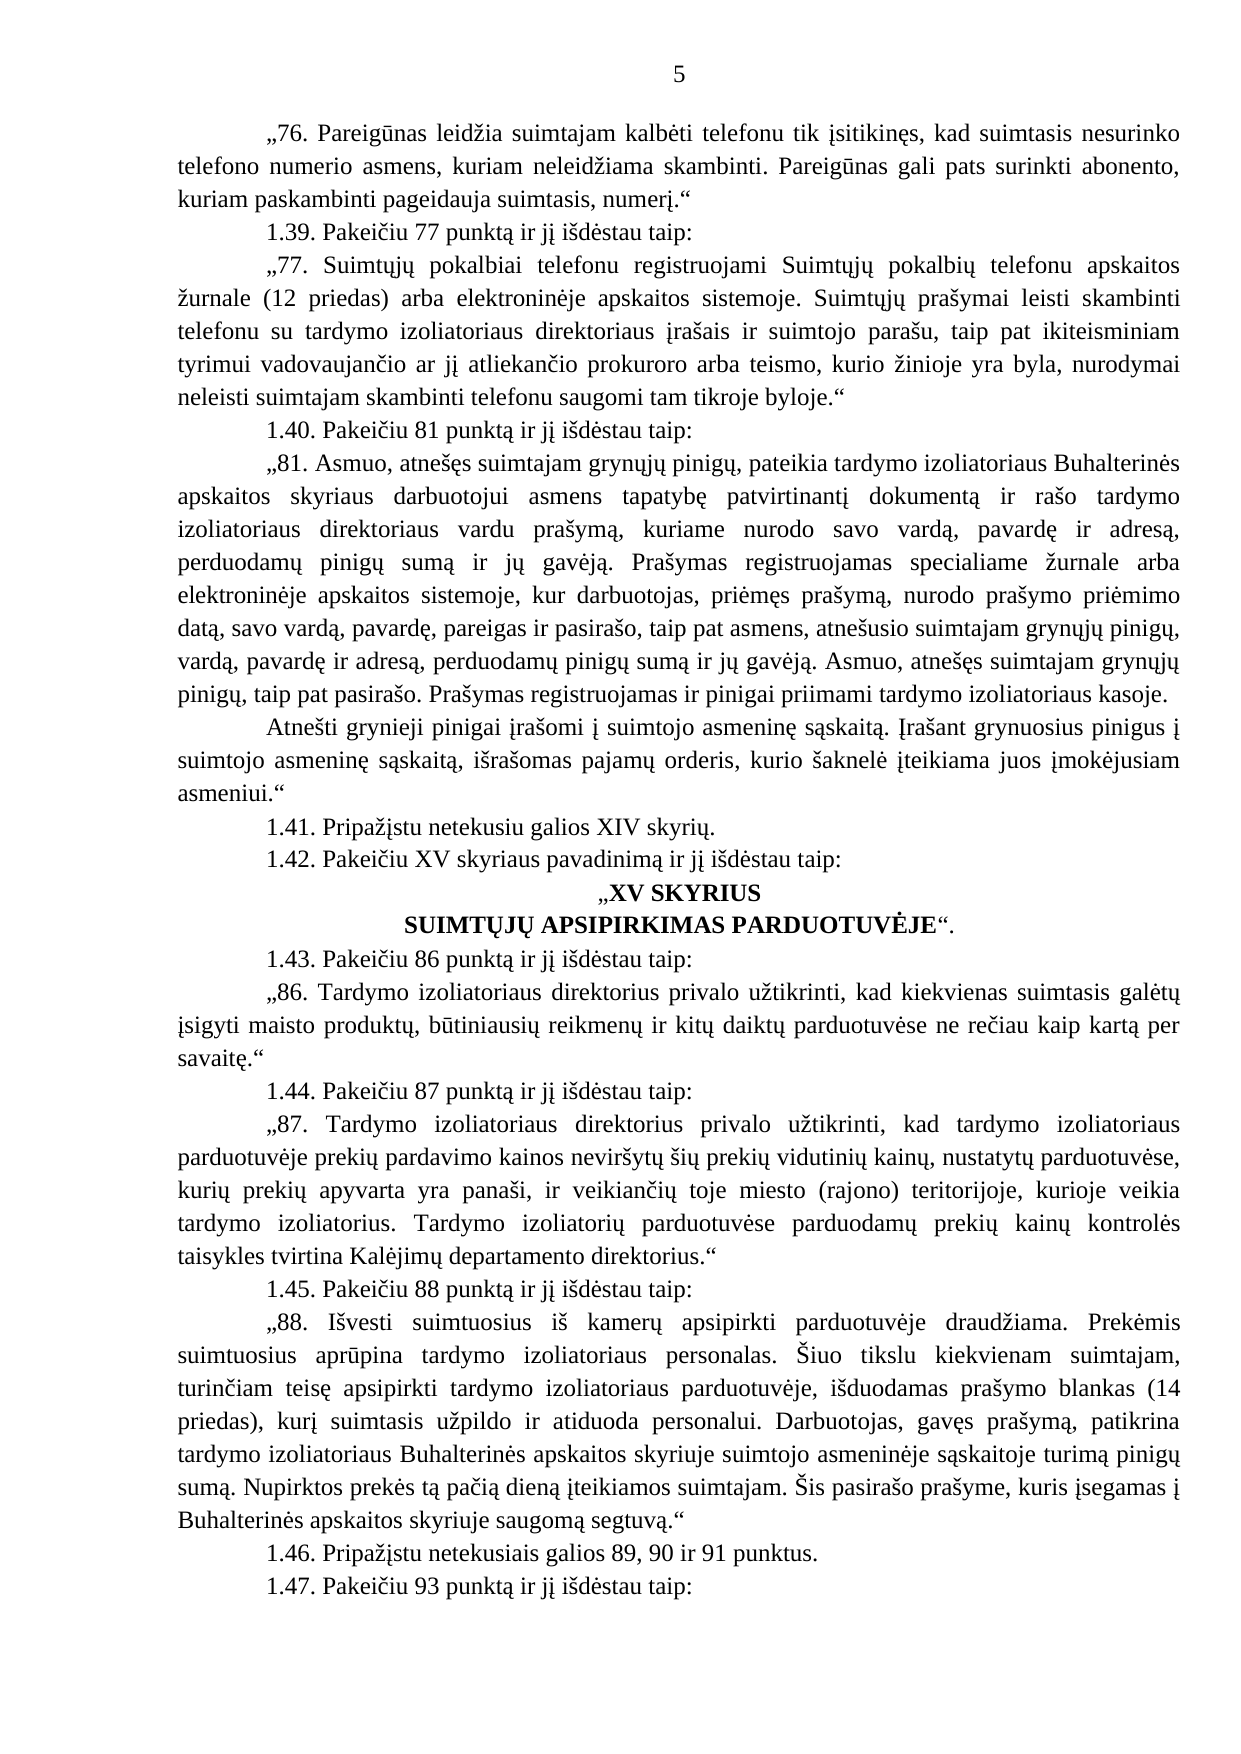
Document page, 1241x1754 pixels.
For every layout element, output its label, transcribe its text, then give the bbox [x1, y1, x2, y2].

text 1.44. Pakeičiu 87 punktą ir jį išdėstau taip: [177, 1076, 1181, 1104]
text 1.39. Pakeičiu 77 punktą ir jį išdėstau taip: [177, 217, 1181, 246]
text 1.42. Pakeičiu XV skyriaus pavadinimą ir jį išdėstau taip: [177, 844, 1181, 873]
text „81. Asmuo, atnešęs suimtajam grynųjų pinigų, pateikia tardymo izoliatoriaus Buhalterinės apskaitos skyriaus darbuotojui asmens tapatybę patvirtinantį dokumentą ir rašo tardymo izoliatoriaus direktoriaus vardu prašymą, kuriame nurodo savo vardą, pavardę ir adresą, perduodamų pinigų sumą ir jų gavėją. Prašymas registruojamas specialiame žurnale arba elektroninėje apskaitos sistemoje, kur darbuotojas, priėmęs prašymą, nurodo prašymo priėmimo datą, savo vardą, pavardę, pareigas ir pasirašo, taip pat asmens, atnešusio suimtajam grynųjų pinigų, vardą, pavardę ir adresą, perduodamų pinigų sumą ir jų gavėją. Asmuo, atnešęs suimtajam grynųjų pinigų, taip pat pasirašo. Prašymas registruojamas ir pinigai priimami tardymo izoliatoriaus kasoje. [177, 448, 1181, 708]
text 1.40. Pakeičiu 81 punktą ir jį išdėstau taip: [177, 415, 1181, 444]
text 1.46. Pripažįstu netekusiais galios 89, 90 ir 91 punktus. [177, 1538, 1181, 1567]
text „76. Pareigūnas leidžia suimtajam kalbėti telefonu tik įsitikinęs, kad suimtasis nesurinko telefono numerio asmens, kuriam neleidžiama skambinti. Pareigūnas gali pats surinkti abonento, kuriam paskambinti pageidauja suimtasis, numerį.“ [177, 118, 1181, 213]
text „87. Tardymo izoliatoriaus direktorius privalo užtikrinti, kad tardymo izoliatoriaus parduotuvėje prekių pardavimo kainos neviršytų šių prekių vidutinių kainų, nustatytų parduotuvėse, kurių prekių apyvarta yra panaši, ir veikiančių toje miesto (rajono) teritorijoje, kurioje veikia tardymo izoliatorius. Tardymo izoliatorių parduotuvėse parduodamų prekių kainų kontrolės taisykles tvirtina Kalėjimų departamento direktorius.“ [177, 1109, 1181, 1269]
text „88. Išvesti suimtuosius iš kamerų apsipirkti parduotuvėje draudžiama. Prekėmis suimtuosius aprūpina tardymo izoliatoriaus personalas. Šiuo tikslu kiekvienam suimtajam, turinčiam teisę apsipirkti tardymo izoliatoriaus parduotuvėje, išduodamas prašymo blankas (14 priedas), kurį suimtasis užpildo ir atiduoda personalui. Darbuotojas, gavęs prašymą, patikrina tardymo izoliatoriaus Buhalterinės apskaitos skyriuje suimtojo asmeninėje sąskaitoje turimą pinigų sumą. Nupirktos prekės tą pačią dieną įteikiamos suimtajam. Šis pasirašo prašyme, kuris įsegamas į Buhalterinės apskaitos skyriuje saugomą segtuvą.“ [177, 1307, 1181, 1534]
text 1.43. Pakeičiu 86 punktą ir jį išdėstau taip: [177, 944, 1181, 972]
text „77. Suimtųjų pokalbiai telefonu registruojami Suimtųjų pokalbių telefonu apskaitos žurnale (12 priedas) arba elektroninėje apskaitos sistemoje. Suimtųjų prašymai leisti skambinti telefonu su tardymo izoliatoriaus direktoriaus įrašais ir suimtojo parašu, taip pat ikiteisminiam tyrimui vadovaujančio ar jį atliekančio prokuroro arba teismo, kurio žinioje yra byla, nurodymai neleisti suimtajam skambinti telefonu saugomi tam tikroje byloje.“ [177, 250, 1181, 411]
text 1.47. Pakeičiu 93 punktą ir jį išdėstau taip: [177, 1571, 1181, 1600]
text SUIMTŲJŲ APSIPIRKIMAS PARDUOTUVĖJE“. [177, 911, 1181, 939]
text 1.41. Pripažįstu netekusiu galios XIV skyrių. [177, 812, 1181, 840]
text „86. Tardymo izoliatoriaus direktorius privalo užtikrinti, kad kiekvienas suimtasis galėtų įsigyti maisto produktų, būtiniausių reikmenų ir kitų daiktų parduotuvėse ne rečiau kaip kartą per savaitę.“ [177, 977, 1181, 1071]
text „XV SKYRIUS [177, 878, 1181, 906]
text 1.45. Pakeičiu 88 punktą ir jį išdėstau taip: [177, 1274, 1181, 1303]
text Atnešti grynieji pinigai įrašomi į suimtojo asmeninę sąskaitą. Įrašant grynuosius pinigus į suimtojo asmeninę sąskaitą, išrašomas pajamų orderis, kurio šaknelė įteikiama juos įmokėjusiam asmeniui.“ [177, 712, 1181, 807]
